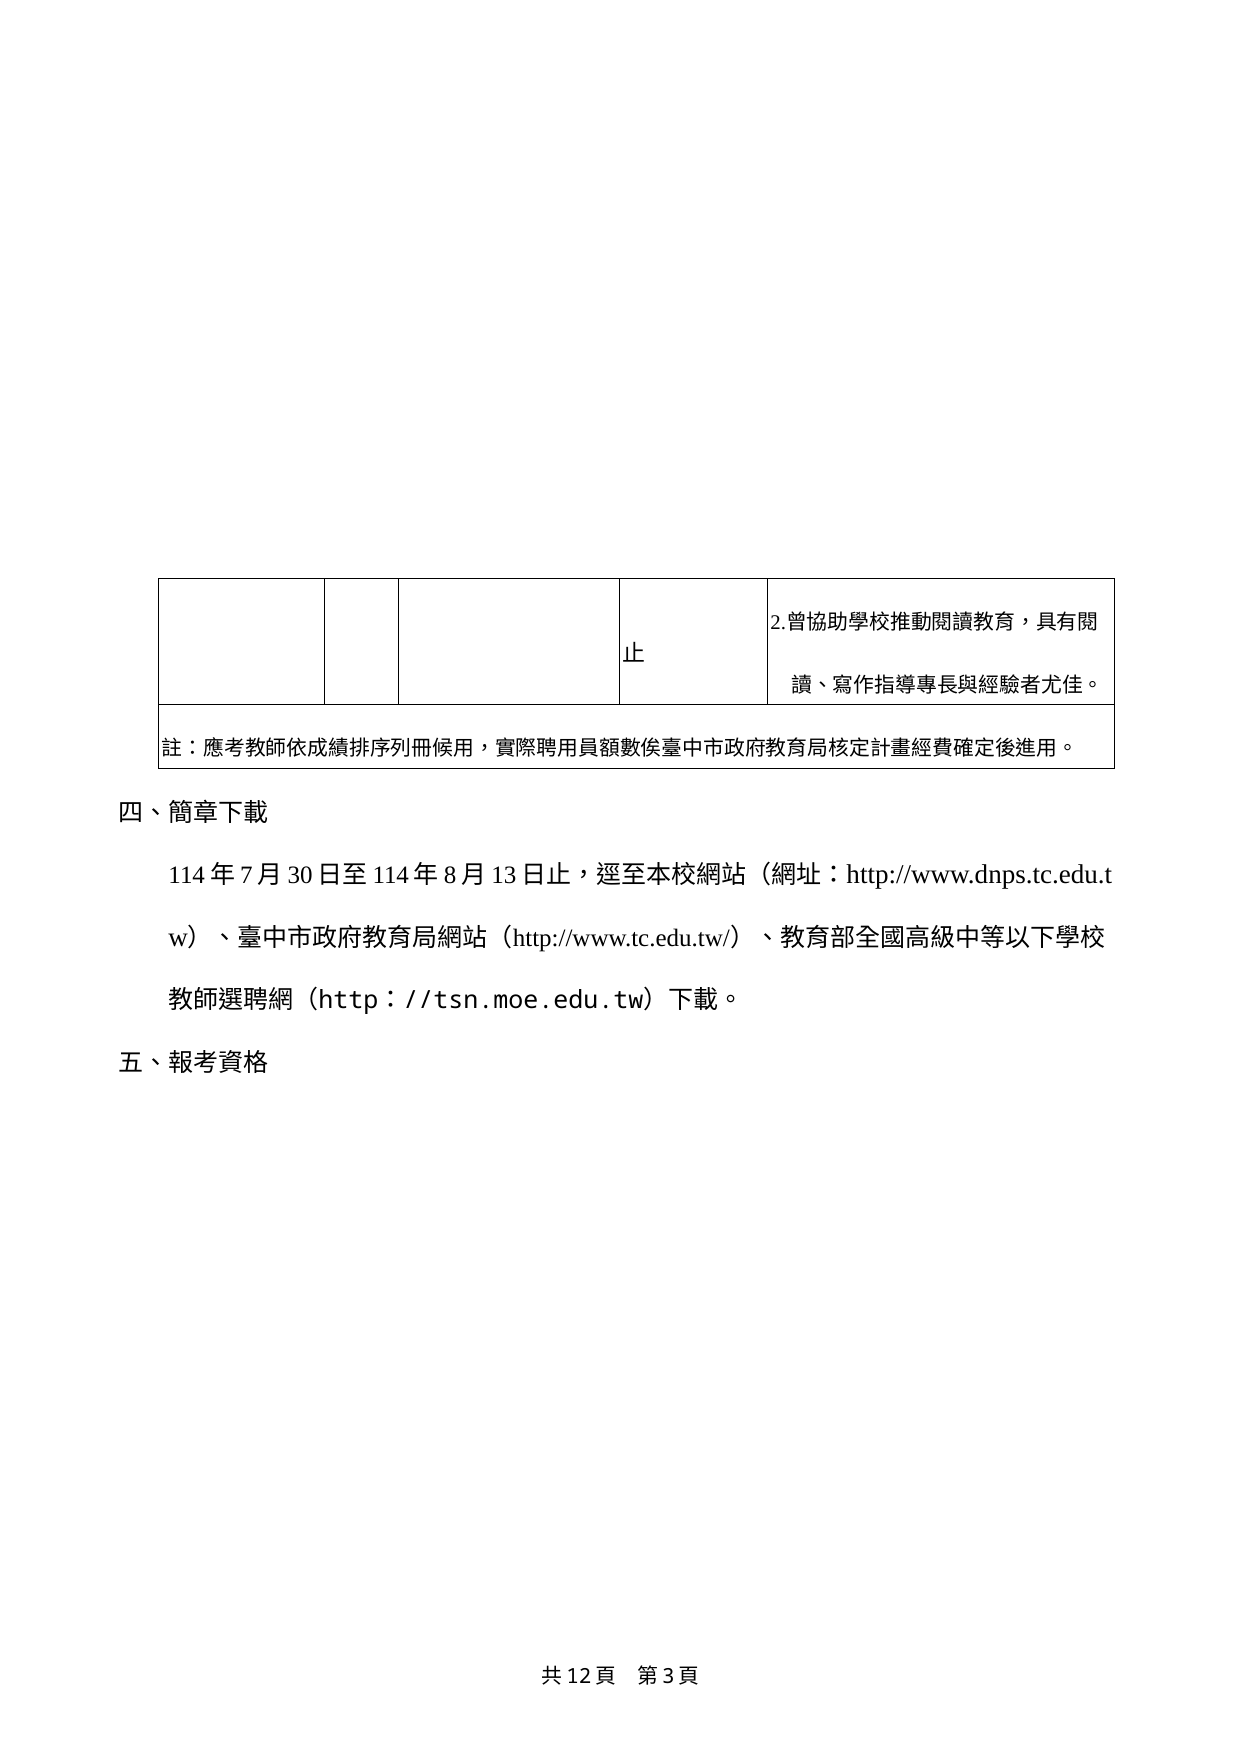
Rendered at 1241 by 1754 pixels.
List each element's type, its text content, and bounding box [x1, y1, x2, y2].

table_cell [159, 579, 324, 704]
table_cell 註：應考教師依成績排序列冊候用，實際聘用員額數俟臺中市政府教育局核定計畫經費確定後進用。 [159, 705, 1114, 768]
text 五、報考資格 [118, 1019, 1122, 1081]
table_cell 止 [620, 579, 767, 704]
text 四、簡章下載 114年7月30日至114年8月13日止，逕至本校網站（網址：http://www.dnps.tc.edu.tw）、臺中市政府教育局網站（http://www.tc.edu.tw/）、教育部全國高級中等以下學校教師選聘網（http：//tsn.moe.edu.tw）下載。 [118, 769, 1122, 1019]
table_cell [399, 579, 619, 704]
table_cell [325, 579, 398, 704]
table_cell 2.曾協助學校推動閱讀教育，具有閱讀、寫作指導專長與經驗者尤佳。 [768, 579, 1114, 704]
